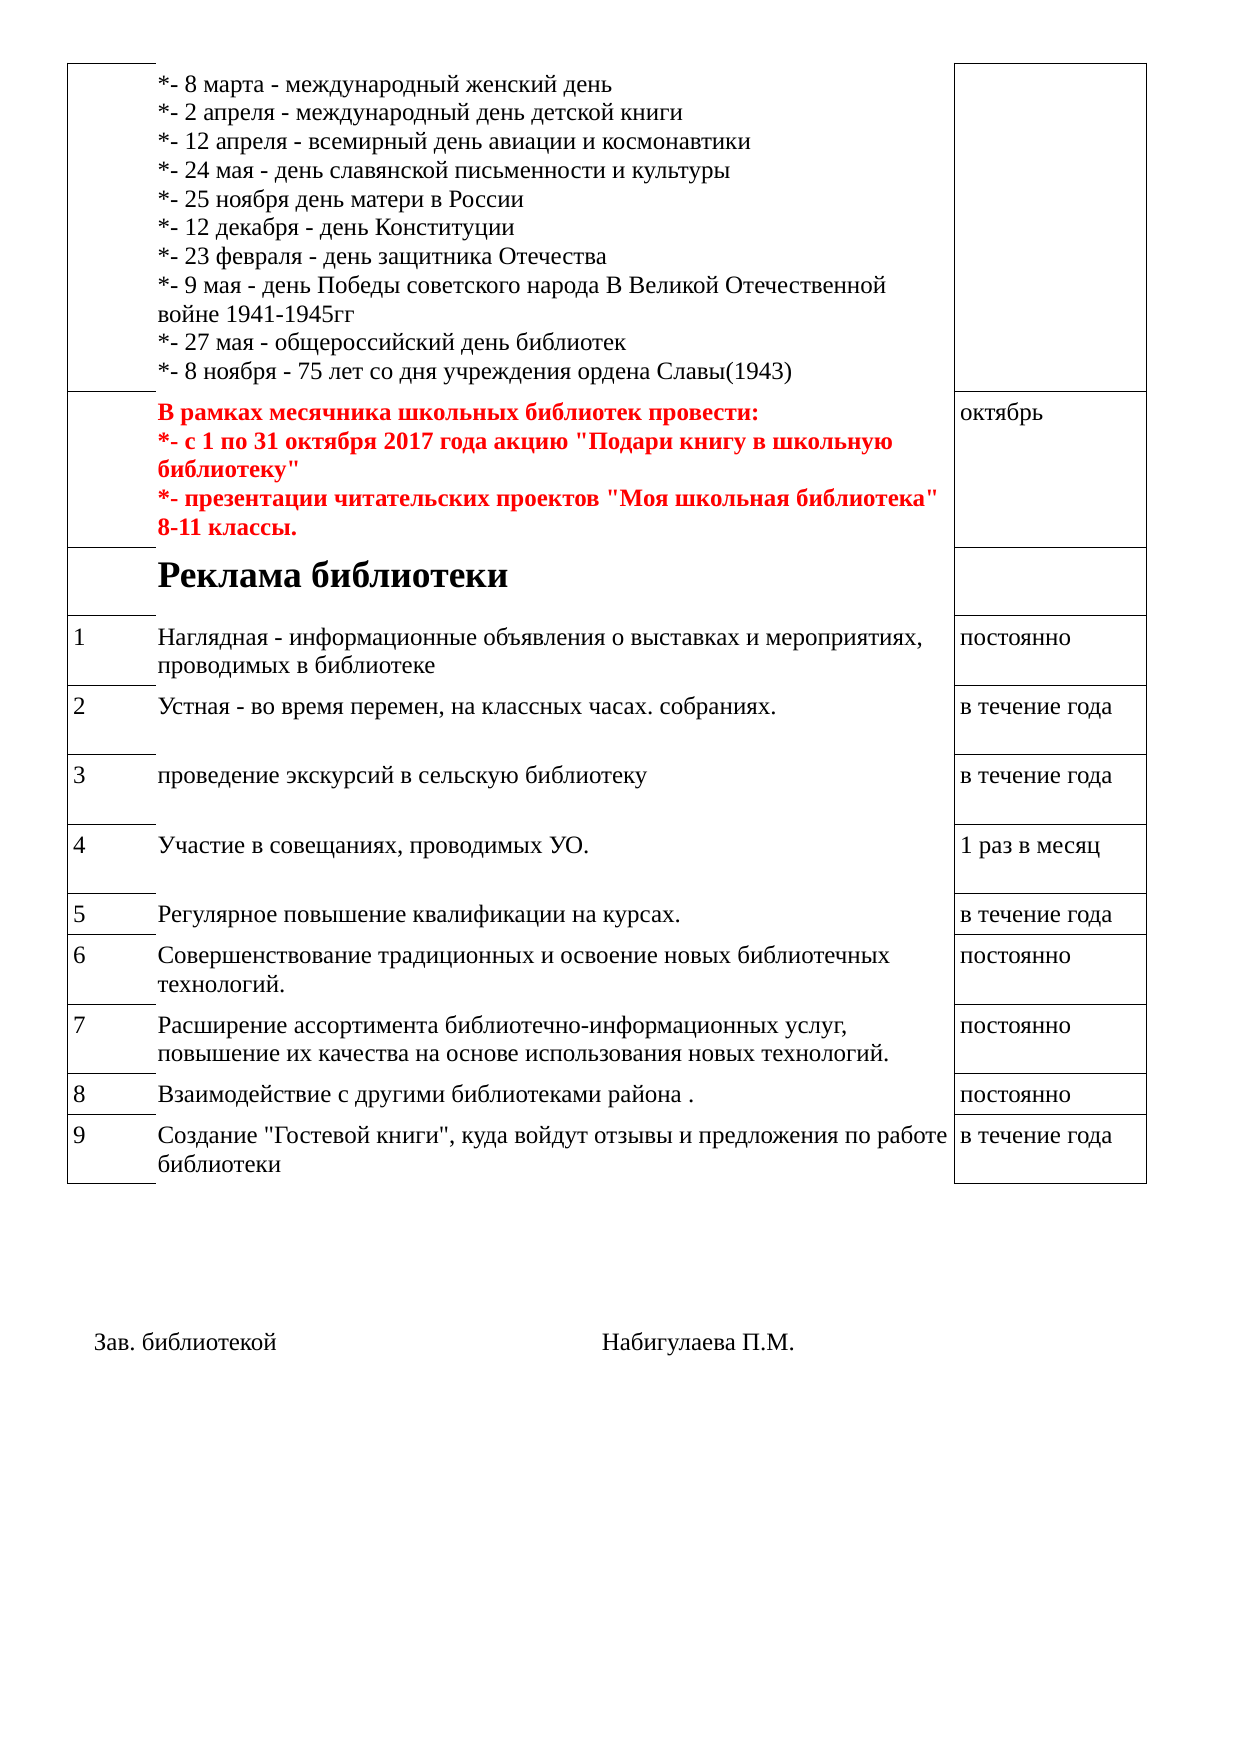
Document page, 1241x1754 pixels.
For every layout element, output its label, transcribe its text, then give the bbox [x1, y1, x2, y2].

table_cell 3 [68, 755, 156, 824]
table_cell *- 8 марта - международный женский день *- 2 апреля - международный день детской книги *- 12 апреля - всемирный день авиации и космонавтики *- 24 мая - день славянской письменности и культуры *- 25 ноября день матери в России *- 12 декабря - день Конституции *- 23 февраля - день защитника Отечества *- 9 мая - день Победы советского народа В Великой Отечественной войне 1941-1945гг *- 27 мая - общероссийский день библиотек *- 8 ноября - 75 лет со дня учреждения ордена Славы(1943) [156, 63, 954, 391]
table_cell Наглядная - информационные объявления о выставках и мероприятиях, проводимых в библиотеке [156, 615, 954, 685]
table_cell в течение года [955, 686, 1146, 754]
table_cell [68, 64, 156, 391]
table_cell в течение года [955, 755, 1146, 824]
table_cell проведение экскурсий в сельскую библиотеку [156, 754, 954, 824]
table_cell октябрь [955, 392, 1146, 546]
table_cell 6 [68, 935, 156, 1003]
table_cell В рамках месячника школьных библиотек провести: *- с 1 по 31 октября 2017 года акцию "Подари книгу в школьную библиотеку" *- презентации читательских проектов "Моя школьная библиотека" 8-11 классы. [156, 391, 954, 546]
table_cell Создание "Гостевой книги", куда войдут отзывы и предложения по работе библиотеки [156, 1114, 954, 1183]
table_cell 8 [68, 1074, 156, 1114]
table_cell Устная - во время перемен, на классных часах. собраниях. [156, 685, 954, 754]
table_cell постоянно [955, 935, 1146, 1003]
table_cell [955, 64, 1146, 391]
table_cell 9 [68, 1115, 156, 1183]
table_cell постоянно [955, 1074, 1146, 1114]
table_cell 2 [68, 686, 156, 754]
table_cell 4 [68, 825, 156, 893]
table_cell [68, 548, 156, 615]
table_cell постоянно [955, 1005, 1146, 1073]
table_cell [955, 548, 1146, 615]
table_cell Участие в совещаниях, проводимых УО. [156, 824, 954, 893]
table_cell Регулярное повышение квалификации на курсах. [156, 893, 954, 934]
table_cell 1 [68, 616, 156, 685]
table_cell Расширение ассортимента библиотечно-информационных услуг, повышение их качества на основе использования новых технологий. [156, 1004, 954, 1073]
table_cell в течение года [955, 894, 1146, 934]
table_cell 5 [68, 894, 156, 934]
table_cell Взаимодействие с другими библиотеками района . [156, 1073, 954, 1114]
table_cell 7 [68, 1005, 156, 1073]
table_cell 1 раз в месяц [955, 825, 1146, 893]
text Зав. библиотекой Набигулаева П.М. [62, 1327, 1178, 1356]
table_cell Реклама библиотеки [156, 546, 954, 615]
table_cell постоянно [955, 616, 1146, 685]
table_cell в течение года [955, 1115, 1146, 1183]
table_cell [68, 392, 156, 546]
table_cell Совершенствование традиционных и освоение новых библиотечных технологий. [156, 934, 954, 1003]
